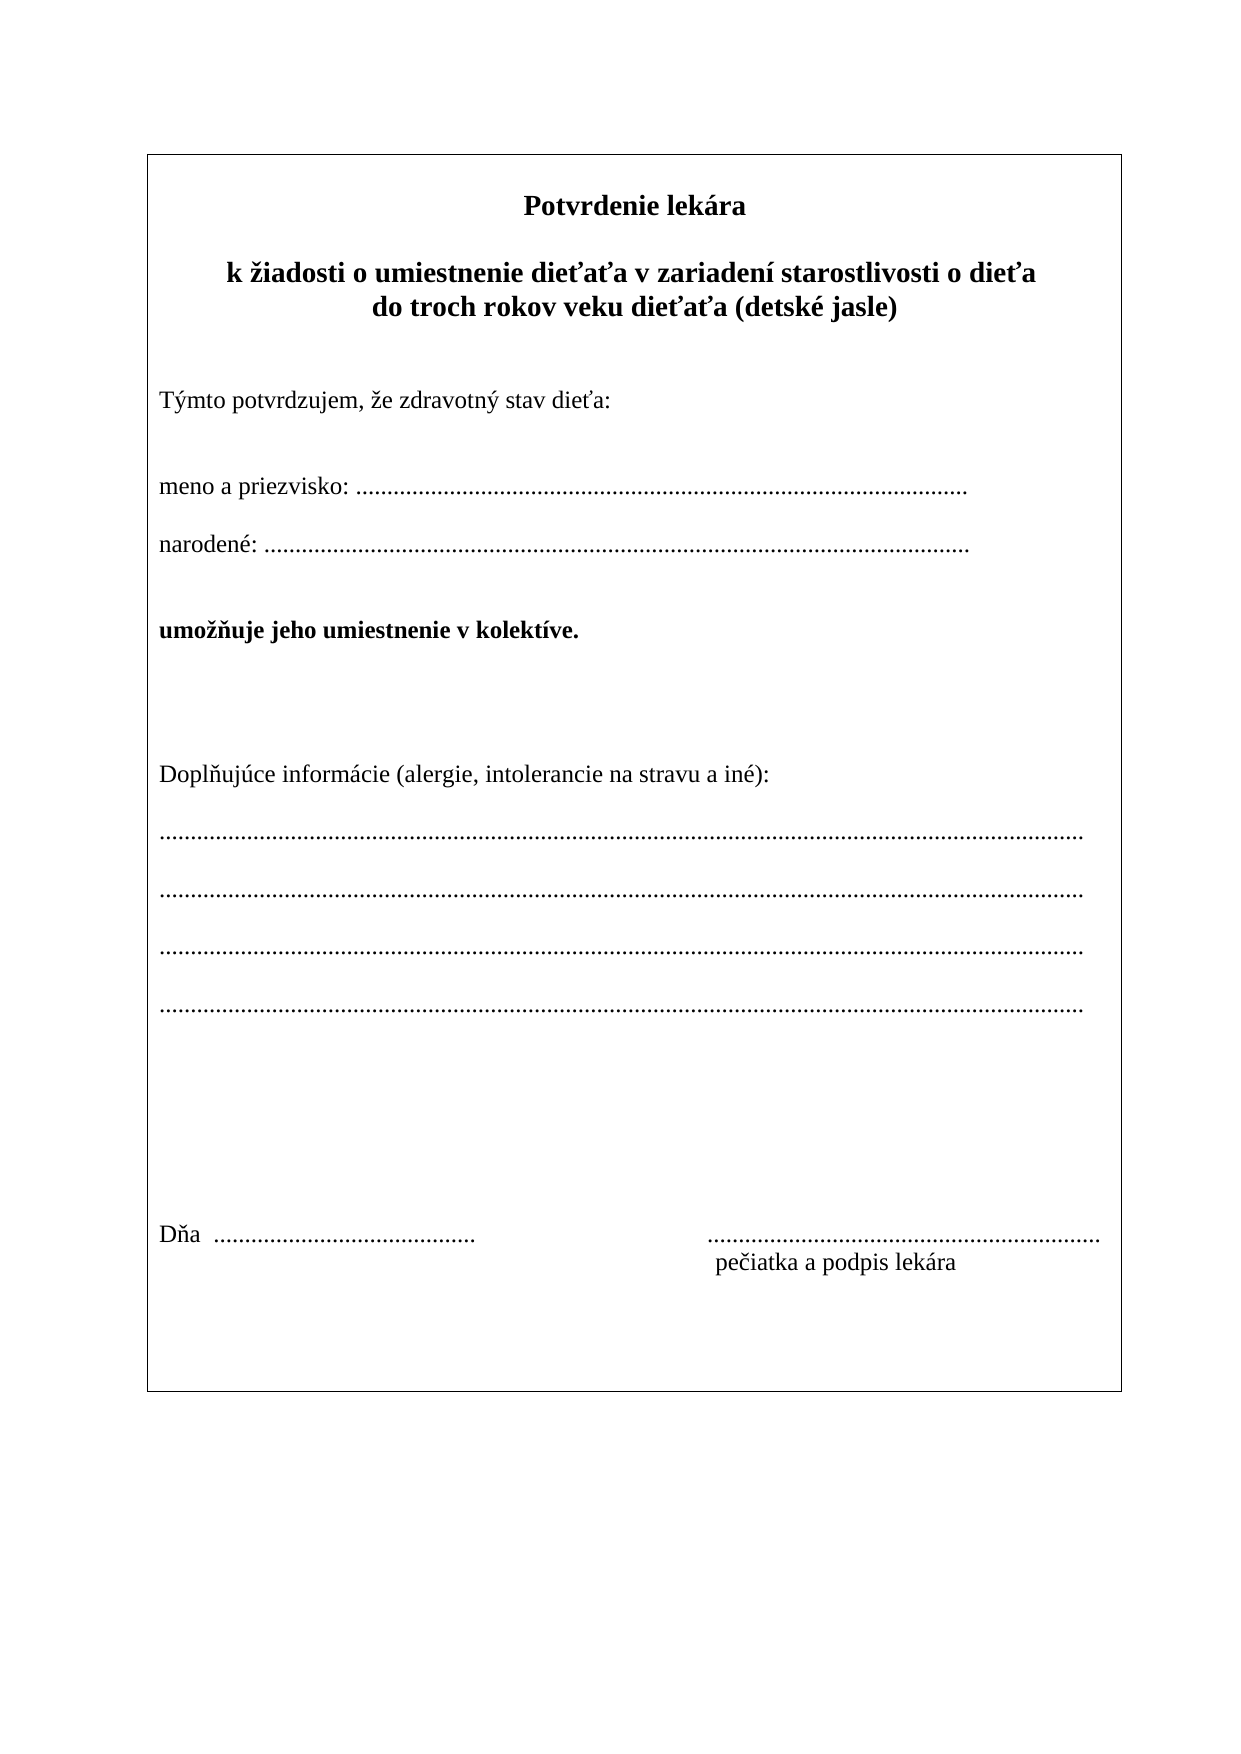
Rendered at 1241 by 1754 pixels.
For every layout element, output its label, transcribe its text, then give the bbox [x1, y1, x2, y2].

table_header Potvrdenie lekára k žiadosti o umiestnenie dieťaťa v zariadení starostlivosti o dieťa do troch rokov veku dieťaťa (detské jasle) Týmto potvrdzujem, že zdravotný stav dieťa: meno a priezvisko: .................................................................................................. narodené: ................................................................................................................. umožňuje jeho umiestnenie v kolektíve. Doplňujúce informácie (alergie, intolerancie na stravu a iné): .................................................................................................................................................... .................................................................................................................................................... .................................................................................................................................................... .................................................................................................................................................... Dňa .......................................... ............................................................... pečiatka a podpis lekára [148, 155, 1121, 1391]
